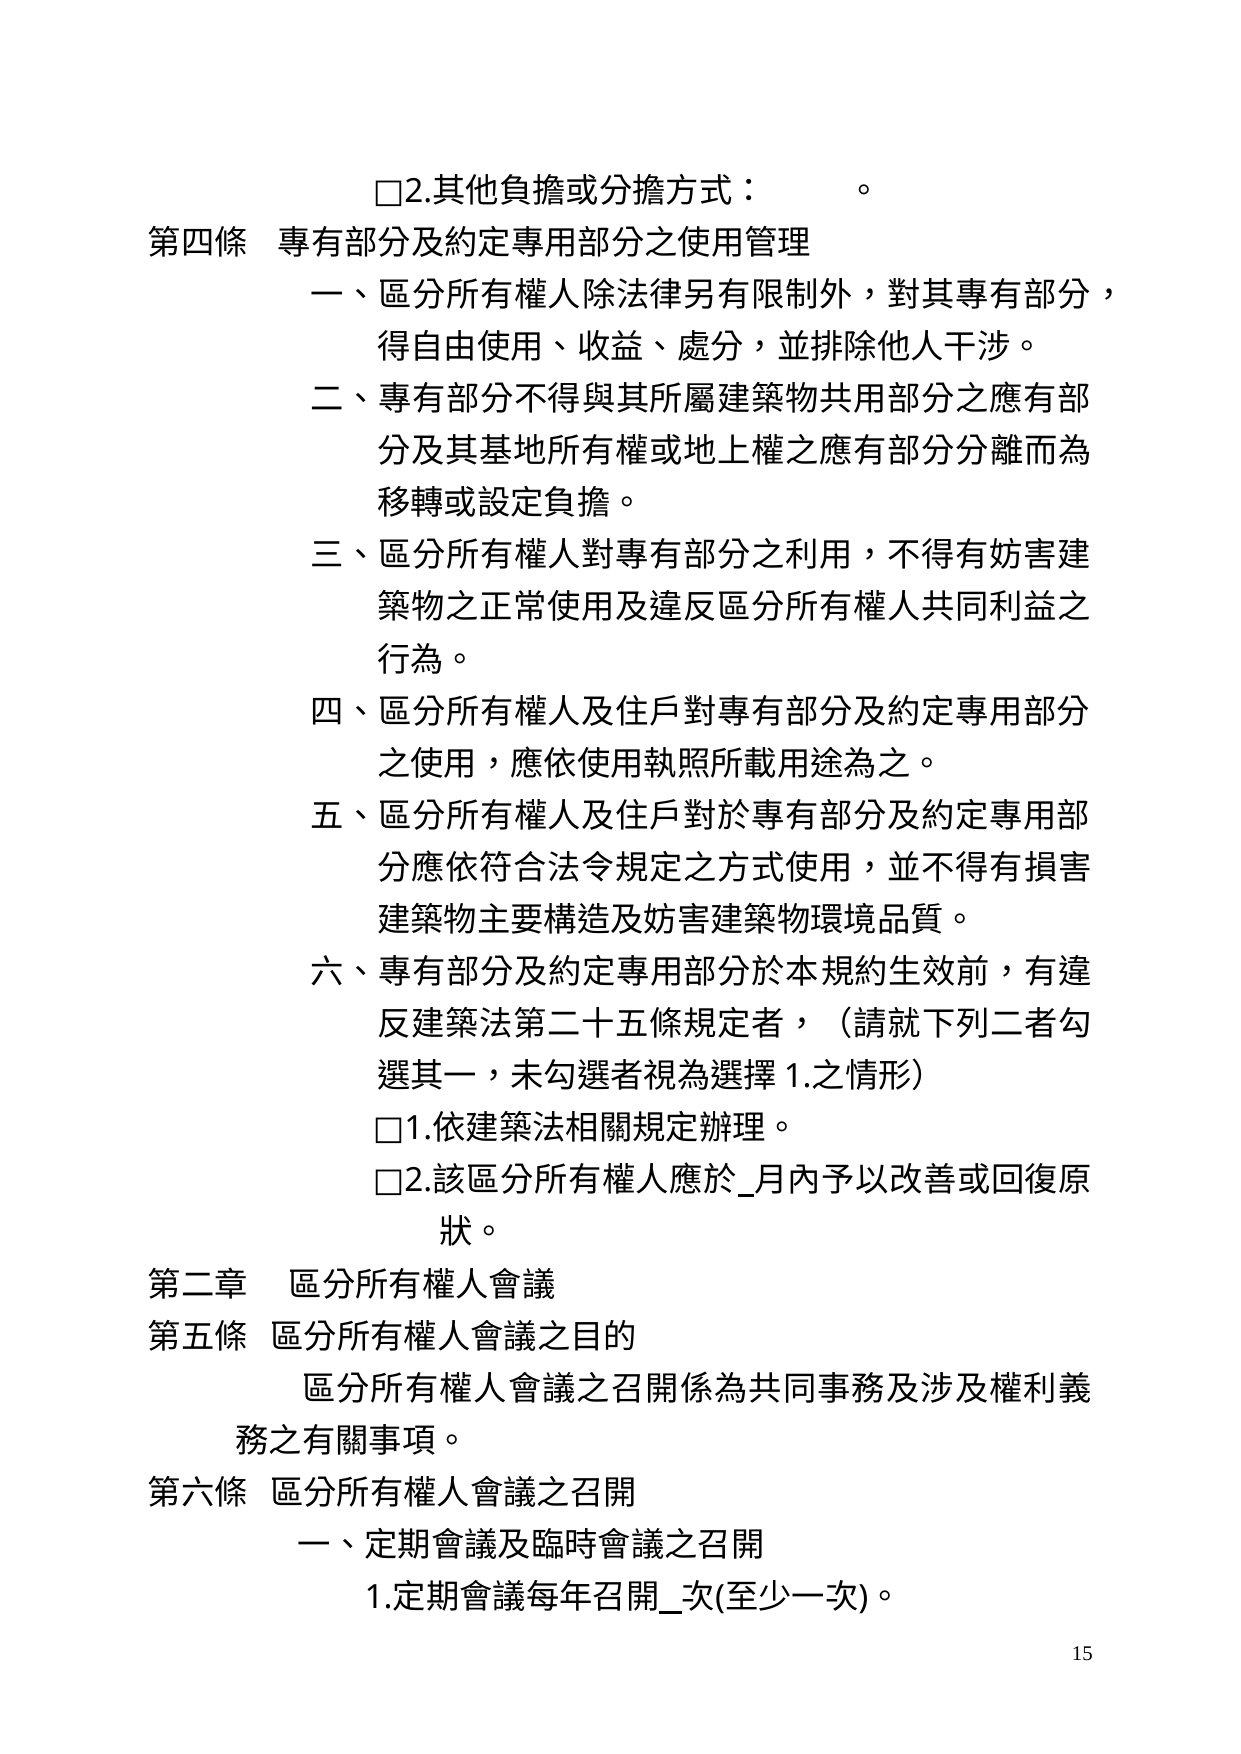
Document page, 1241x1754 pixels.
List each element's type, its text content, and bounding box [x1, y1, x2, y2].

text □2.其他負擔或分擔方式： 。 [373, 161, 1092, 213]
text 一、定期會議及臨時會議之召開 [298, 1515, 1092, 1567]
text 1.定期會議每年召開 次(至少一次)。 [298, 1567, 1092, 1619]
text 三、區分所有權人對專有部分之利用，不得有妨害建築物之正常使用及違反區分所有權人共同利益之行為。 [310, 525, 1092, 681]
text 四、區分所有權人及住戶對專有部分及約定專用部分之使用，應依使用執照所載用途為之。 [310, 681, 1092, 786]
text 第五條 區分所有權人會議之目的 [148, 1306, 1092, 1358]
text □2.該區分所有權人應於 月內予以改善或回復原狀。 [373, 1150, 1092, 1254]
text 區分所有權人會議之召開係為共同事務及涉及權利義務之有關事項。 [235, 1358, 1092, 1463]
text 六、專有部分及約定專用部分於本規約生效前，有違反建築法第二十五條規定者，（請就下列二者勾選其一，未勾選者視為選擇1.之情形） [310, 942, 1092, 1098]
text 第四條 專有部分及約定專用部分之使用管理 [148, 213, 1092, 265]
text 二、專有部分不得與其所屬建築物共用部分之應有部分及其基地所有權或地上權之應有部分分離而為移轉或設定負擔。 [310, 369, 1092, 525]
text 五、區分所有權人及住戶對於專有部分及約定專用部分應依符合法令規定之方式使用，並不得有損害建築物主要構造及妨害建築物環境品質。 [310, 786, 1092, 942]
text 一、區分所有權人除法律另有限制外，對其專有部分，得自由使用、收益、處分，並排除他人干涉。 [310, 265, 1092, 369]
text □1.依建築法相關規定辦理。 [373, 1098, 1092, 1150]
text 第六條 區分所有權人會議之召開 [148, 1463, 1092, 1515]
text 第二章 區分所有權人會議 [148, 1254, 1092, 1306]
